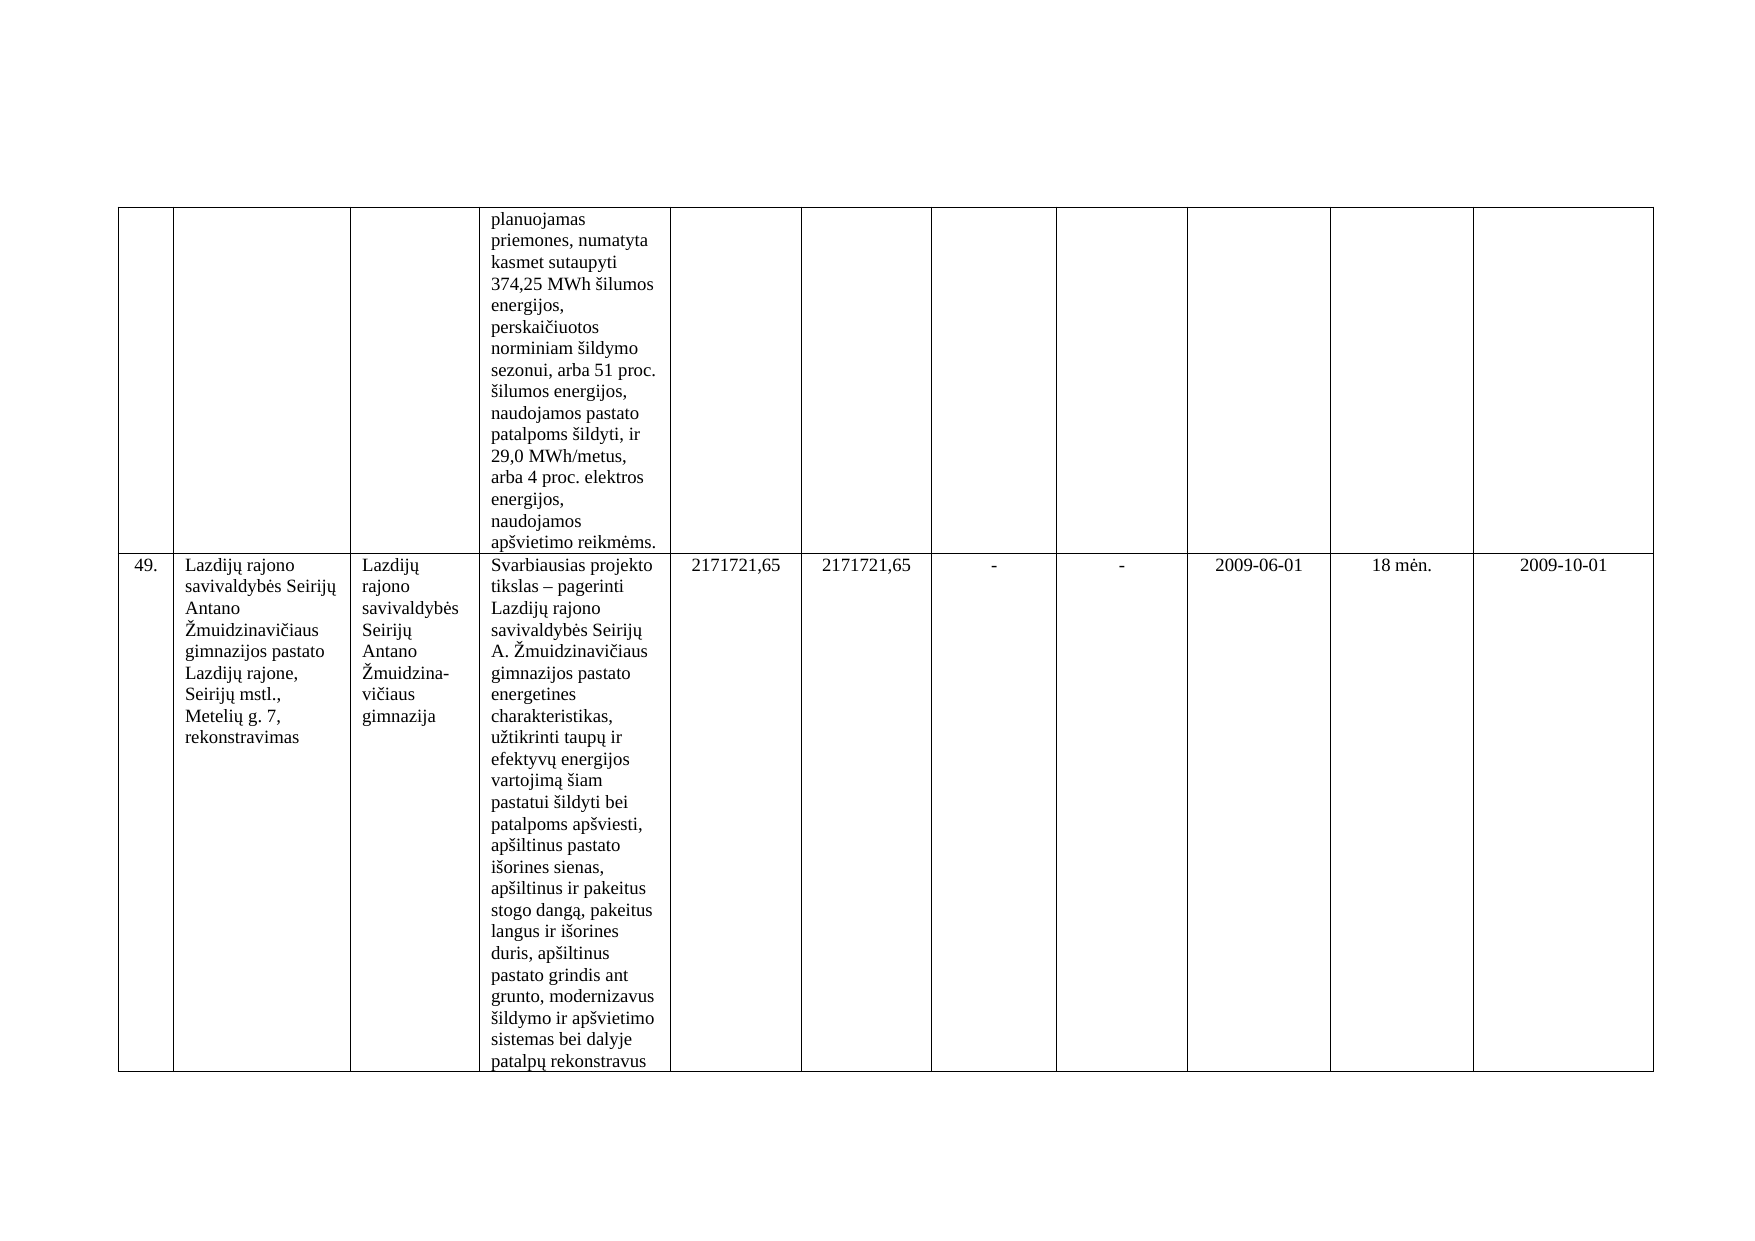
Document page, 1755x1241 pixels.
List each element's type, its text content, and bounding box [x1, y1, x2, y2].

table_cell [671, 208, 801, 553]
table_cell [119, 208, 173, 553]
table_cell [174, 208, 350, 553]
table_cell Lazdijų rajono savivaldybės Seirijų Antano Žmuidzinavičiaus gimnazijos pastato Lazdijų rajone, Seirijų mstl., Metelių g. 7, rekonstravimas [174, 554, 350, 1071]
table_cell 2171721,65 [802, 554, 931, 1071]
table_cell 2171721,65 [671, 554, 801, 1071]
table_cell planuojamas priemones, numatyta kasmet sutaupyti 374,25 MWh šilumos energijos, perskaičiuotos norminiam šildymo sezonui, arba 51 proc. šilumos energijos, naudojamos pastato patalpoms šildyti, ir 29,0 MWh/metus, arba 4 proc. elektros energijos, naudojamos apšvietimo reikmėms. [480, 208, 670, 553]
table_cell [351, 208, 479, 553]
table_cell [802, 208, 931, 553]
table_cell 49. [119, 554, 173, 1071]
table_cell 2009-06-01 [1188, 554, 1330, 1071]
table_cell [1474, 208, 1653, 553]
table_cell [1188, 208, 1330, 553]
table_cell Svarbiausias projekto tikslas – pagerinti Lazdijų rajono savivaldybės Seirijų A. Žmuidzinavičiaus gimnazijos pastato energetines charakteristikas, užtikrinti taupų ir efektyvų energijos vartojimą šiam pastatui šildyti bei patalpoms apšviesti, apšiltinus pastato išorines sienas, apšiltinus ir pakeitus stogo dangą, pakeitus langus ir išorines duris, apšiltinus pastato grindis ant grunto, modernizavus šildymo ir apšvietimo sistemas bei dalyje patalpų rekonstravus [480, 554, 670, 1071]
table_cell Lazdijų rajono savivaldybės Seirijų Antano Žmuidzina-vičiaus gimnazija [351, 554, 479, 1071]
table_cell - [1057, 554, 1187, 1071]
table_cell 18 mėn. [1331, 554, 1473, 1071]
table_cell 2009-10-01 [1474, 554, 1653, 1071]
table_cell [1331, 208, 1473, 553]
table_cell - [1057, 208, 1187, 553]
table_cell - [932, 554, 1056, 1071]
table_cell - [932, 208, 1056, 553]
